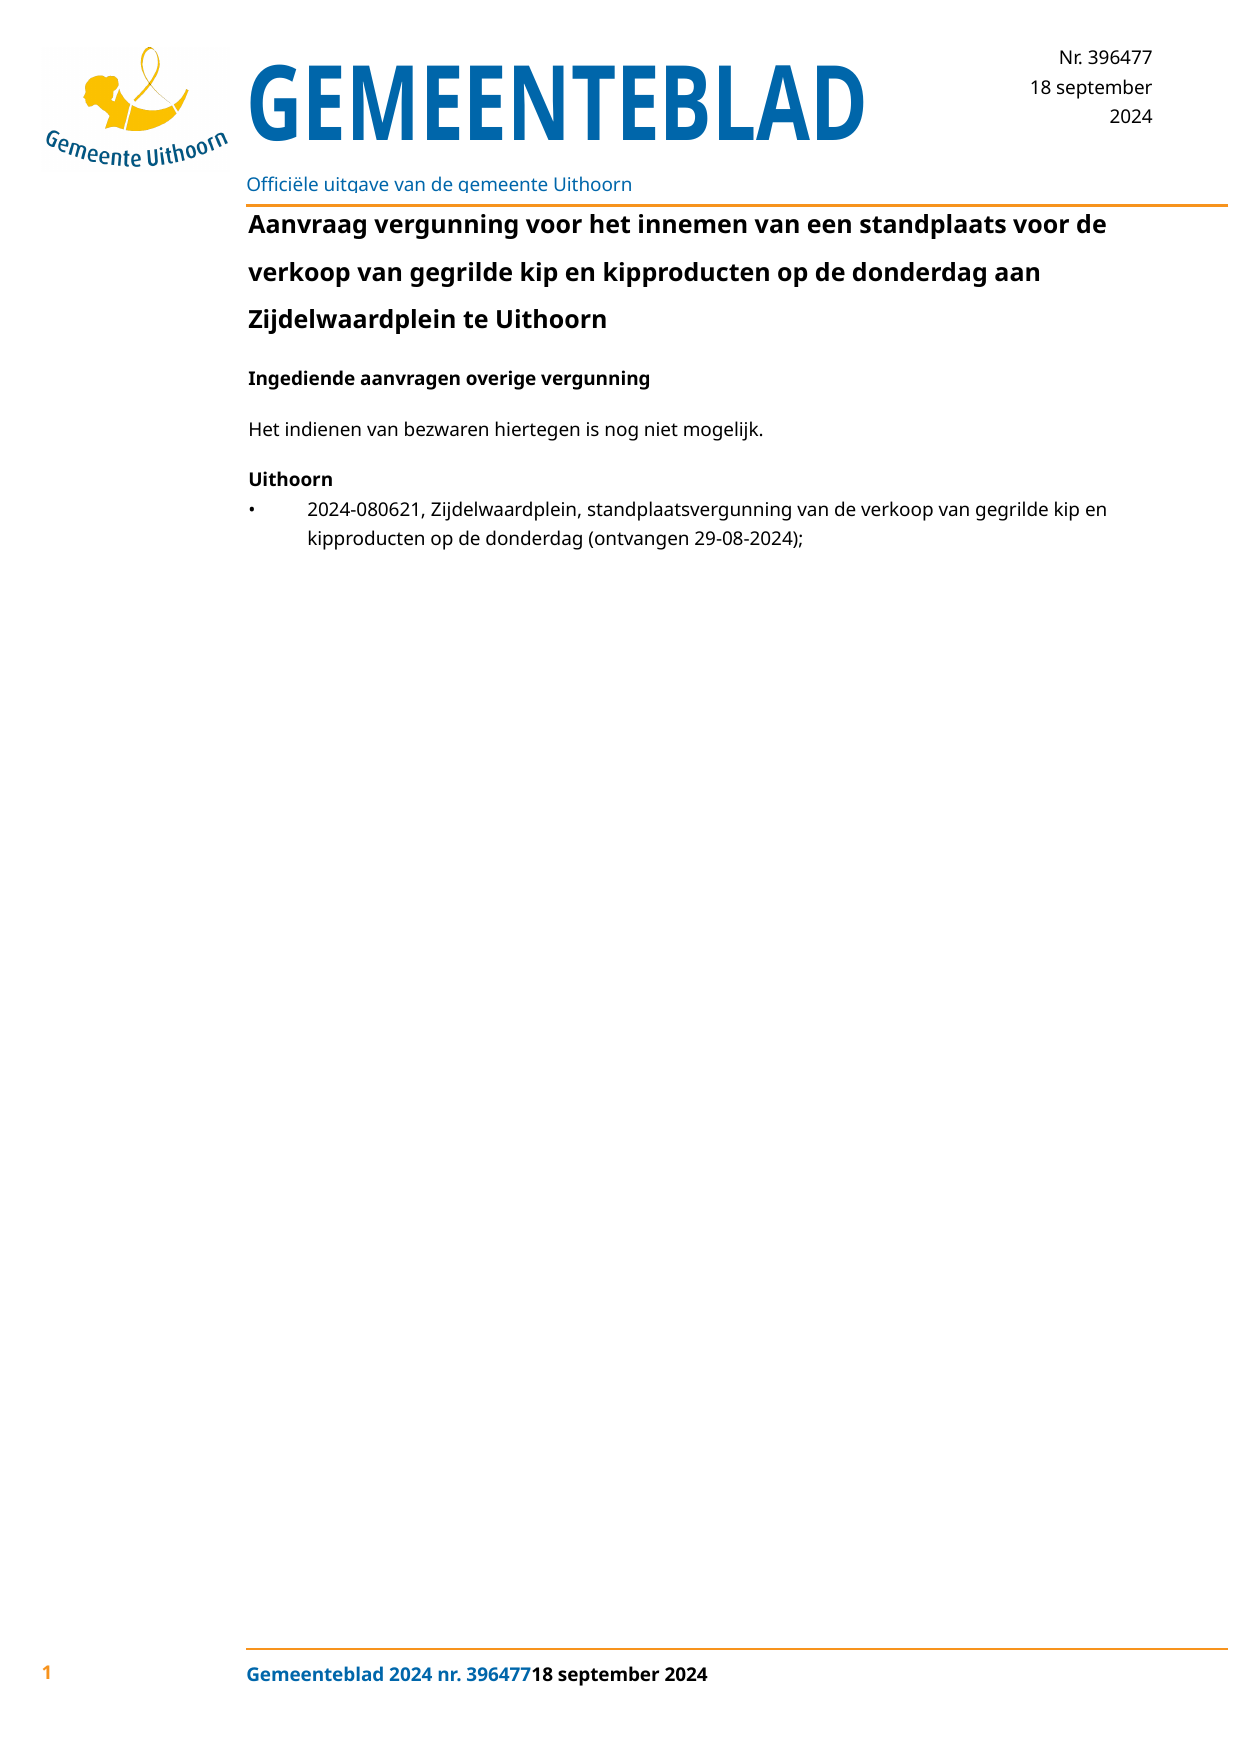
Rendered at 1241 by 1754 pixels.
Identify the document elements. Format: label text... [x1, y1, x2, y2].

text Uithoorn [248, 466, 1152, 492]
text Ingediende aanvragen overige vergunning [248, 366, 1152, 391]
picture [41, 47, 231, 172]
text Het indienen van bezwaren hiertegen is nog niet mogelijk. [248, 416, 1152, 442]
text Aanvraag vergunning voor het innemen van een standplaats voor de verkoop van gegrilde kip en kipproducten op de donderdag aan Zijdelwaardplein te Uithoorn [248, 207, 1152, 336]
list 2024-080621, Zijdelwaardplein, standplaatsvergunning van de verkoop van gegrilde kip en kipproducten op de donderdag (ontvangen 29-08-2024); [248, 496, 1152, 551]
